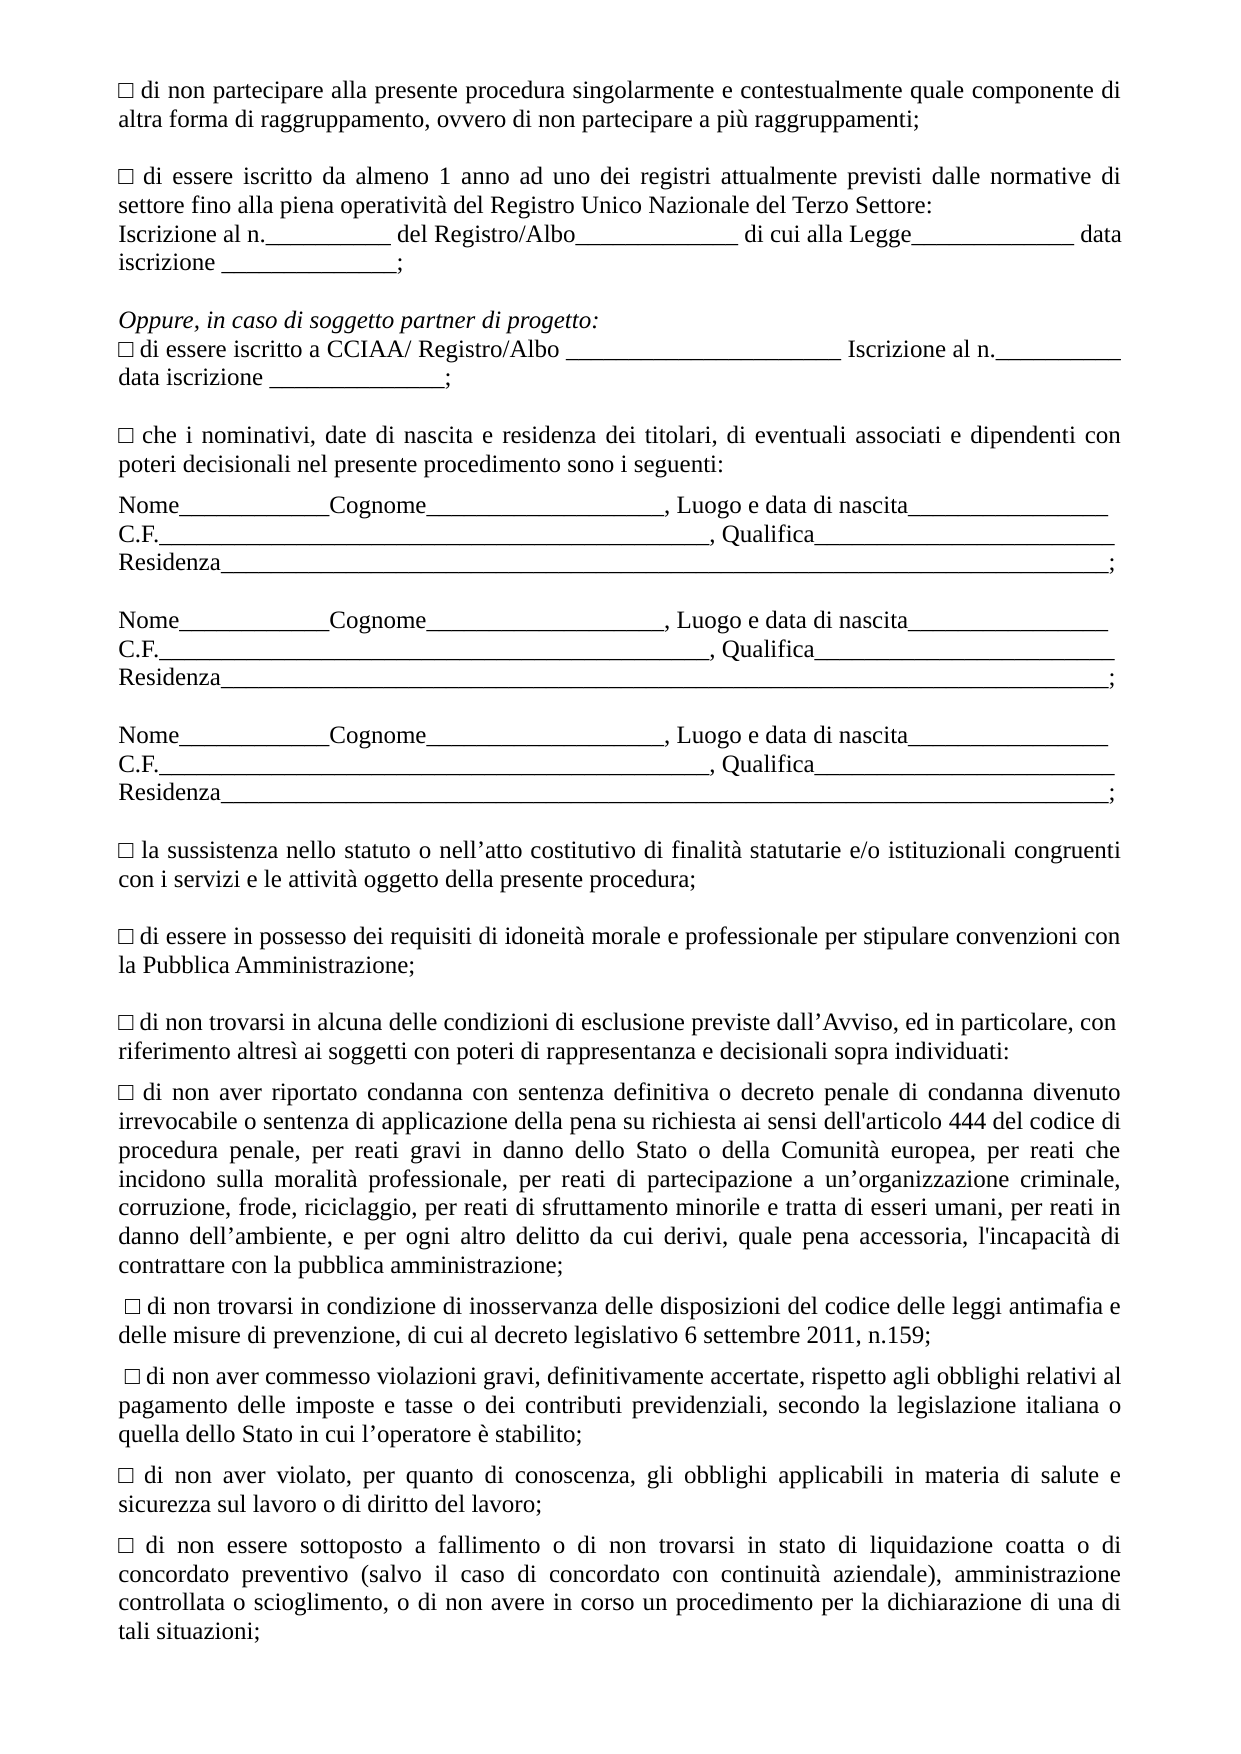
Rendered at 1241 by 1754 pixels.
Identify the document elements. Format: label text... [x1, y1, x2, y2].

text □ che i nominativi, date di nascita e residenza dei titolari, di eventuali associati e dipendenti con poteri decisionali nel presente procedimento sono i seguenti: [118, 420, 1122, 477]
text C.F.____________________________________________, Qualifica________________________ [118, 634, 1122, 662]
text Iscrizione al n.__________ del Registro/Albo_____________ di cui alla Legge_____________ data iscrizione ______________; [118, 219, 1122, 276]
text Nome____________Cognome___________________, Luogo e data di nascita________________ [118, 720, 1122, 749]
text □ di essere in possesso dei requisiti di idoneità morale e professionale per stipulare convenzioni con la Pubblica Amministrazione; [118, 921, 1122, 979]
text C.F.____________________________________________, Qualifica________________________ [118, 519, 1122, 547]
text □ di non aver commesso violazioni gravi, definitivamente accertate, rispetto agli obblighi relativi al pagamento delle imposte e tasse o dei contributi previdenziali, secondo la legislazione italiana o quella dello Stato in cui l’operatore è stabilito; [118, 1361, 1122, 1447]
text Residenza_______________________________________________________________________; [118, 547, 1122, 576]
text riferimento altresì ai soggetti con poteri di rappresentanza e decisionali sopra individuati: [118, 1036, 1122, 1065]
text Nome____________Cognome___________________, Luogo e data di nascita________________ [118, 605, 1122, 634]
text Residenza_______________________________________________________________________; [118, 662, 1122, 691]
text □ di non aver riportato condanna con sentenza definitiva o decreto penale di condanna divenuto irrevocabile o sentenza di applicazione della pena su richiesta ai sensi dell'articolo 444 del codice di procedura penale, per reati gravi in danno dello Stato o della Comunità europea, per reati che incidono sulla moralità professionale, per reati di partecipazione a un’organizzazione criminale, corruzione, frode, riciclaggio, per reati di sfruttamento minorile e tratta di esseri umani, per reati in danno dell’ambiente, e per ogni altro delitto da cui derivi, quale pena accessoria, l'incapacità di contrattare con la pubblica amministrazione; [118, 1077, 1122, 1279]
text □ di non trovarsi in condizione di inosservanza delle disposizioni del codice delle leggi antimafia e delle misure di prevenzione, di cui al decreto legislativo 6 settembre 2011, n.159; [118, 1291, 1122, 1349]
text □ di non essere sottoposto a fallimento o di non trovarsi in stato di liquidazione coatta o di concordato preventivo (salvo il caso di concordato con continuità aziendale), amministrazione controllata o scioglimento, o di non avere in corso un procedimento per la dichiarazione di una di tali situazioni; [118, 1530, 1122, 1645]
text □ di essere iscritto da almeno 1 anno ad uno dei registri attualmente previsti dalle normative di settore fino alla piena operatività del Registro Unico Nazionale del Terzo Settore: [118, 161, 1122, 219]
text Nome____________Cognome___________________, Luogo e data di nascita________________ [118, 490, 1122, 519]
text □ di non aver violato, per quanto di conoscenza, gli obblighi applicabili in materia di salute e sicurezza sul lavoro o di diritto del lavoro; [118, 1460, 1122, 1517]
text □ di essere iscritto a CCIAA/ Registro/Albo ______________________ Iscrizione al n.__________ data iscrizione ______________; [118, 334, 1122, 391]
text Oppure, in caso di soggetto partner di progetto: [118, 305, 1122, 334]
text □ di non trovarsi in alcuna delle condizioni di esclusione previste dall’Avviso, ed in particolare, con [118, 1007, 1122, 1036]
text C.F.____________________________________________, Qualifica________________________ [118, 749, 1122, 777]
text □ di non partecipare alla presente procedura singolarmente e contestualmente quale componente di altra forma di raggruppamento, ovvero di non partecipare a più raggruppamenti; [118, 75, 1122, 132]
text Residenza_______________________________________________________________________; [118, 777, 1122, 806]
text □ la sussistenza nello statuto o nell’atto costitutivo di finalità statutarie e/o istituzionali congruenti con i servizi e le attività oggetto della presente procedura; [118, 835, 1122, 892]
